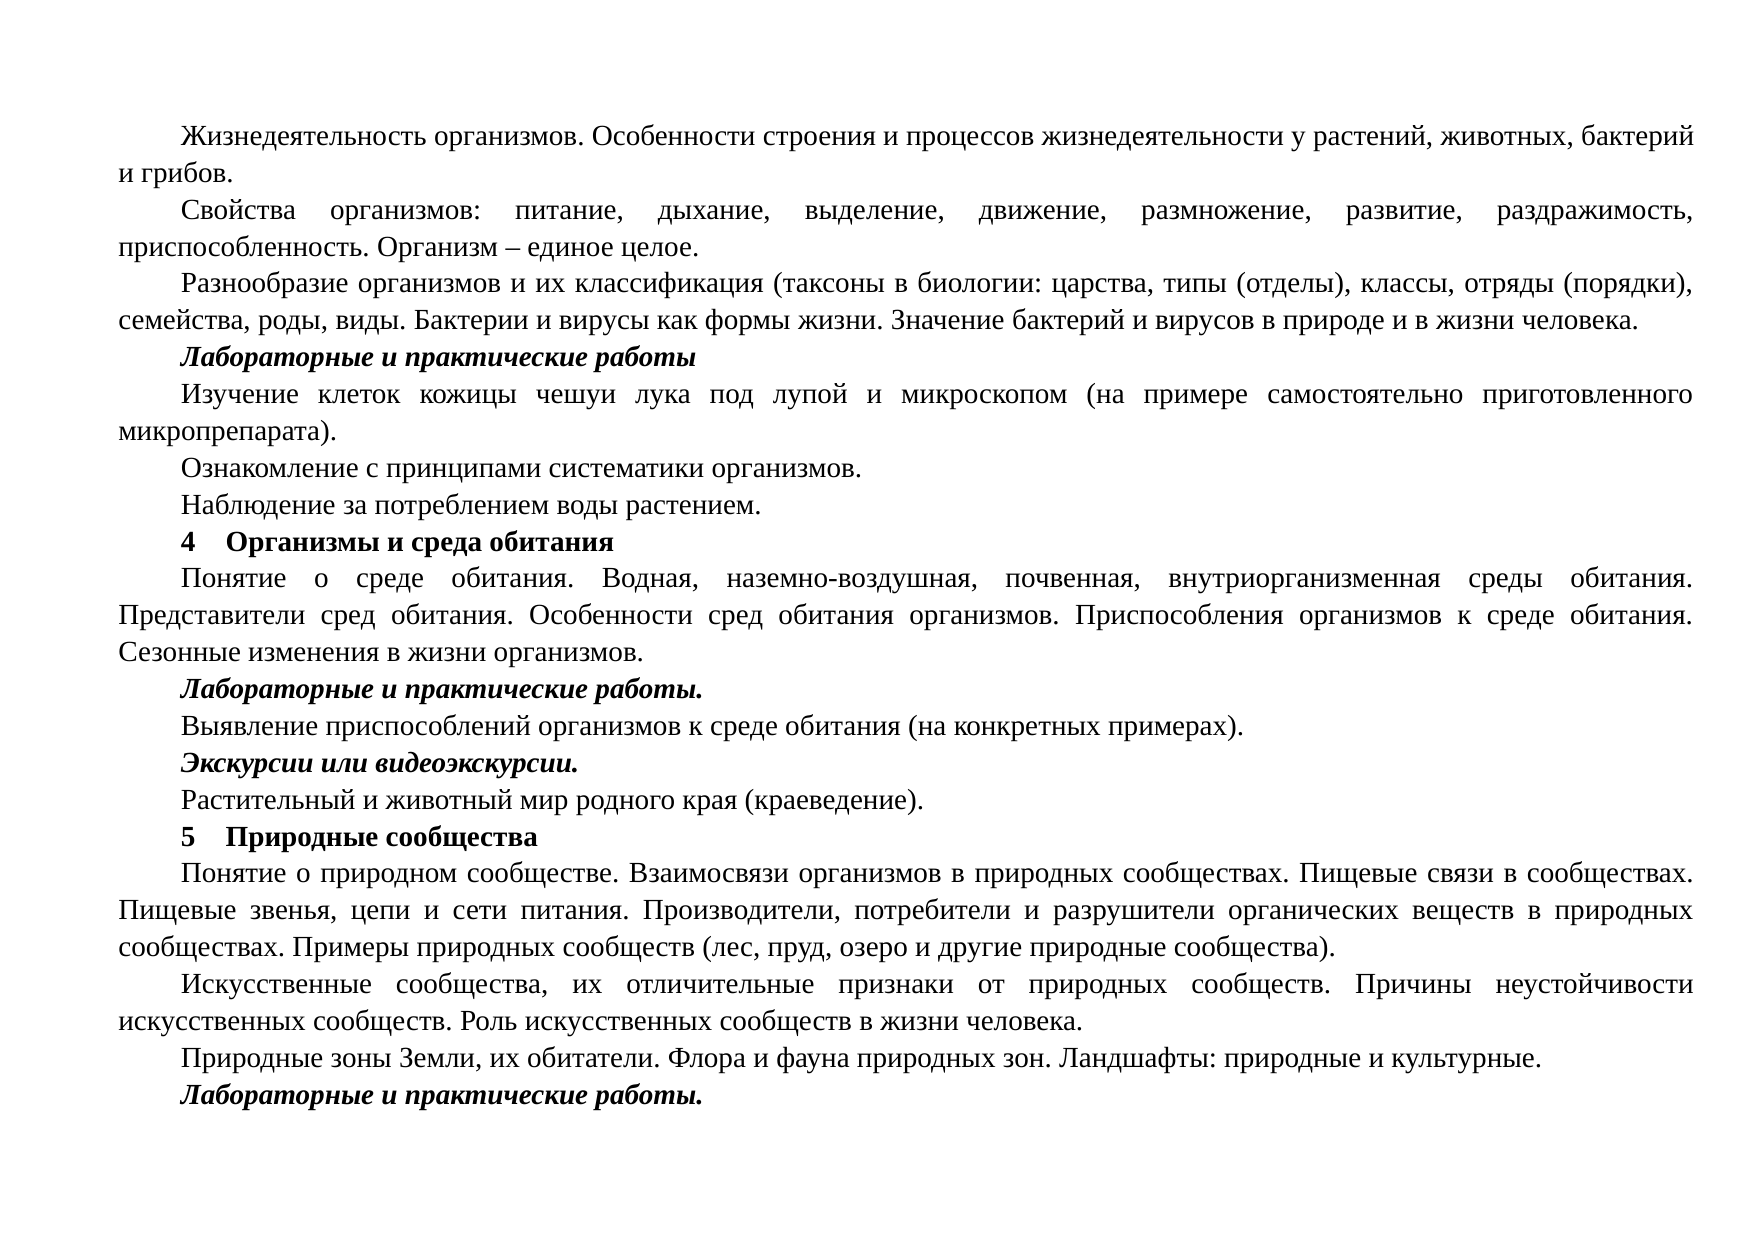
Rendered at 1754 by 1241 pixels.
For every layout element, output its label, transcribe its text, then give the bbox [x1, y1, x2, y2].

text Разнообразие организмов и их классификация (таксоны в биологии: царства, типы (отделы), классы, отряды (порядки), семейства, роды, виды. Бактерии и вирусы как формы жизни. Значение бактерий и вирусов в природе и в жизни человека. [118, 266, 1695, 336]
text Жизнедеятельность организмов. Особенности строения и процессов жизнедеятельности у растений, животных, бактерий и грибов. [118, 118, 1695, 188]
text Наблюдение за потреблением воды растением. [118, 487, 1695, 520]
text Природные зоны Земли, их обитатели. Флора и фауна природных зон. Ландшафты: природные и культурные. [118, 1040, 1695, 1073]
text Растительный и животный мир родного края (краеведение). [118, 782, 1695, 815]
text Понятие о среде обитания. Водная, наземно-воздушная, почвенная, внутриорганизменная среды обитания. Представители сред обитания. Особенности сред обитания организмов. Приспособления организмов к среде обитания. Сезонные изменения в жизни организмов. [118, 561, 1695, 668]
text Ознакомление с принципами систематики организмов. [118, 450, 1695, 483]
text Лабораторные и практические работы. [118, 1077, 1695, 1110]
text Лабораторные и практические работы [118, 339, 1695, 373]
text Лабораторные и практические работы. [118, 671, 1695, 705]
text Экскурсии или видеоэкскурсии. [118, 745, 1695, 778]
text Изучение клеток кожицы чешуи лука под лупой и микроскопом (на примере самостоятельно приготовленного микропрепарата). [118, 376, 1695, 447]
list Организмы и среда обитания [181, 524, 1695, 557]
list Природные сообщества [181, 819, 1695, 852]
text Выявление приспособлений организмов к среде обитания (на конкретных примерах). [118, 708, 1695, 742]
text Искусственные сообщества, их отличительные признаки от природных сообществ. Причины неустойчивости искусственных сообществ. Роль искусственных сообществ в жизни человека. [118, 966, 1695, 1037]
text Понятие о природном сообществе. Взаимосвязи организмов в природных сообществах. Пищевые связи в сообществах. Пищевые звенья, цепи и сети питания. Производители, потребители и разрушители органических веществ в природных сообществах. Примеры природных сообществ (лес, пруд, озеро и другие природные сообщества). [118, 856, 1695, 963]
text Свойства организмов: питание, дыхание, выделение, движение, размножение, развитие, раздражимость, приспособленность. Организм – единое целое. [118, 192, 1695, 262]
